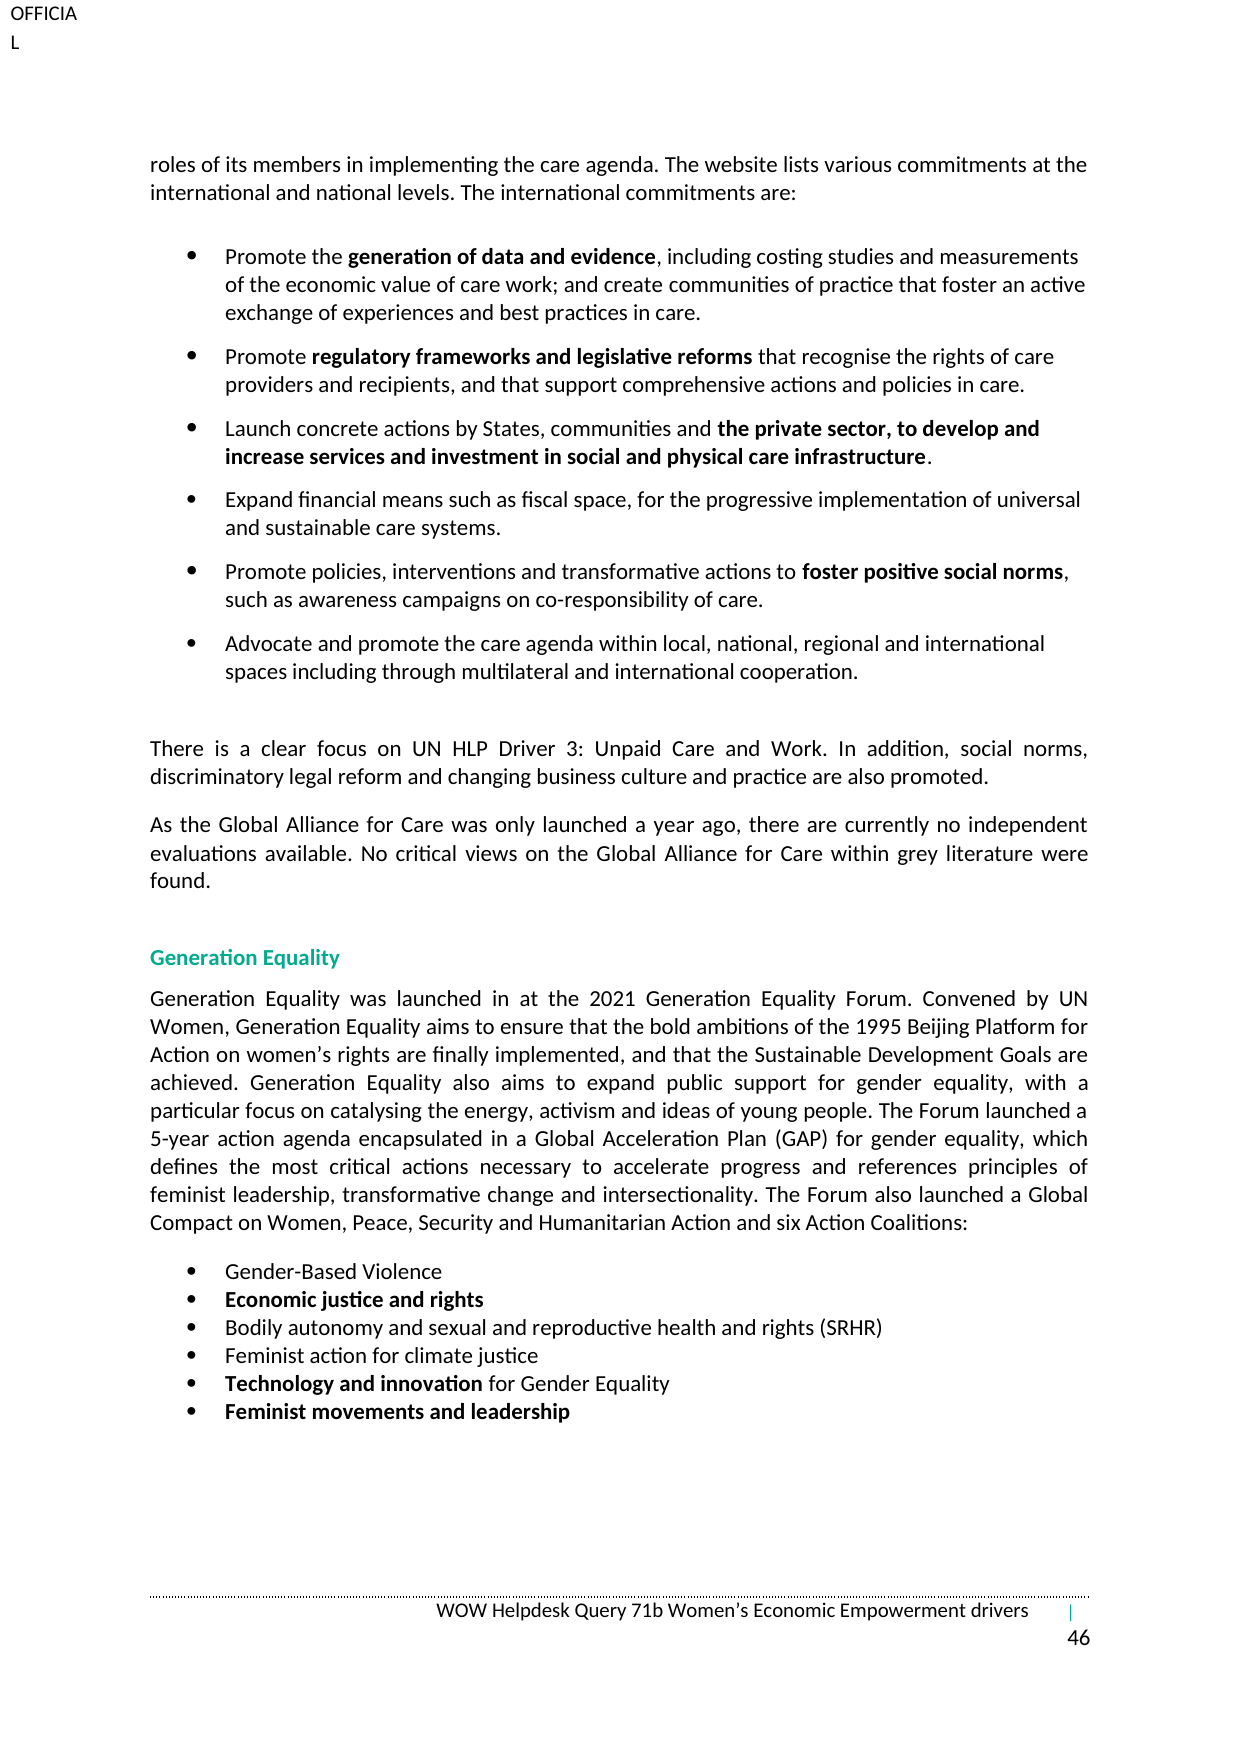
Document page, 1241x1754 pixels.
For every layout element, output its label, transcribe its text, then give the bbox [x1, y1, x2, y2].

list Feminist movements and leadership [187, 1397, 1090, 1425]
list Promote policies, interventions and transformative actions to foster positive social norms, such as awareness campaigns on co-responsibility of care. [187, 557, 1090, 613]
list Gender-Based Violence [187, 1257, 1090, 1285]
list Advocate and promote the care agenda within local, national, regional and international spaces including through multilateral and international cooperation. [187, 629, 1090, 685]
text As the Global Alliance for Care was only launched a year ago, there are currently no independent evaluations available. No critical views on the Global Alliance for Care within grey literature were found. [150, 811, 1090, 895]
list Promote the generation of data and evidence, including costing studies and measurements of the economic value of care work; and create communities of practice that foster an active exchange of experiences and best practices in care. [187, 242, 1090, 327]
list Bodily autonomy and sexual and reproductive health and rights (SRHR) [187, 1313, 1090, 1341]
list Promote regulatory frameworks and legislative reforms that recognise the rights of care providers and recipients, and that support comprehensive actions and policies in care. [187, 342, 1090, 398]
text Generation Equality was launched in at the 2021 Generation Equality Forum. Convened by UN Women, Generation Equality aims to ensure that the bold ambitions of the 1995 Beijing Platform for Action on women’s rights are finally implemented, and that the Sustainable Development Goals are achieved. Generation Equality also aims to expand public support for gender equality, with a particular focus on catalysing the energy, activism and ideas of young people. The Forum launched a 5-year action agenda encapsulated in a Global Acceleration Plan (GAP) for gender equality, which defines the most critical actions necessary to accelerate progress and references principles of feminist leadership, transformative change and intersectionality. The Forum also launched a Global Compact on Women, Peace, Security and Humanitarian Action and six Action Coalitions: [150, 984, 1090, 1236]
list Expand financial means such as fiscal space, for the progressive implementation of universal and sustainable care systems. [187, 486, 1090, 542]
text Generation Equality [150, 943, 1090, 972]
text roles of its members in implementing the care agenda. The website lists various commitments at the international and national levels. The international commitments are: [150, 150, 1090, 206]
list Economic justice and rights [187, 1285, 1090, 1313]
list Technology and innovation for Gender Equality [187, 1369, 1090, 1397]
list Feminist action for climate justice [187, 1341, 1090, 1369]
text There is a clear focus on UN HLP Driver 3: Unpaid Care and Work. In addition, social norms, discriminatory legal reform and changing business culture and practice are also promoted. [150, 734, 1090, 790]
list Launch concrete actions by States, communities and the private sector, to develop and increase services and investment in social and physical care infrastructure. [187, 414, 1090, 470]
